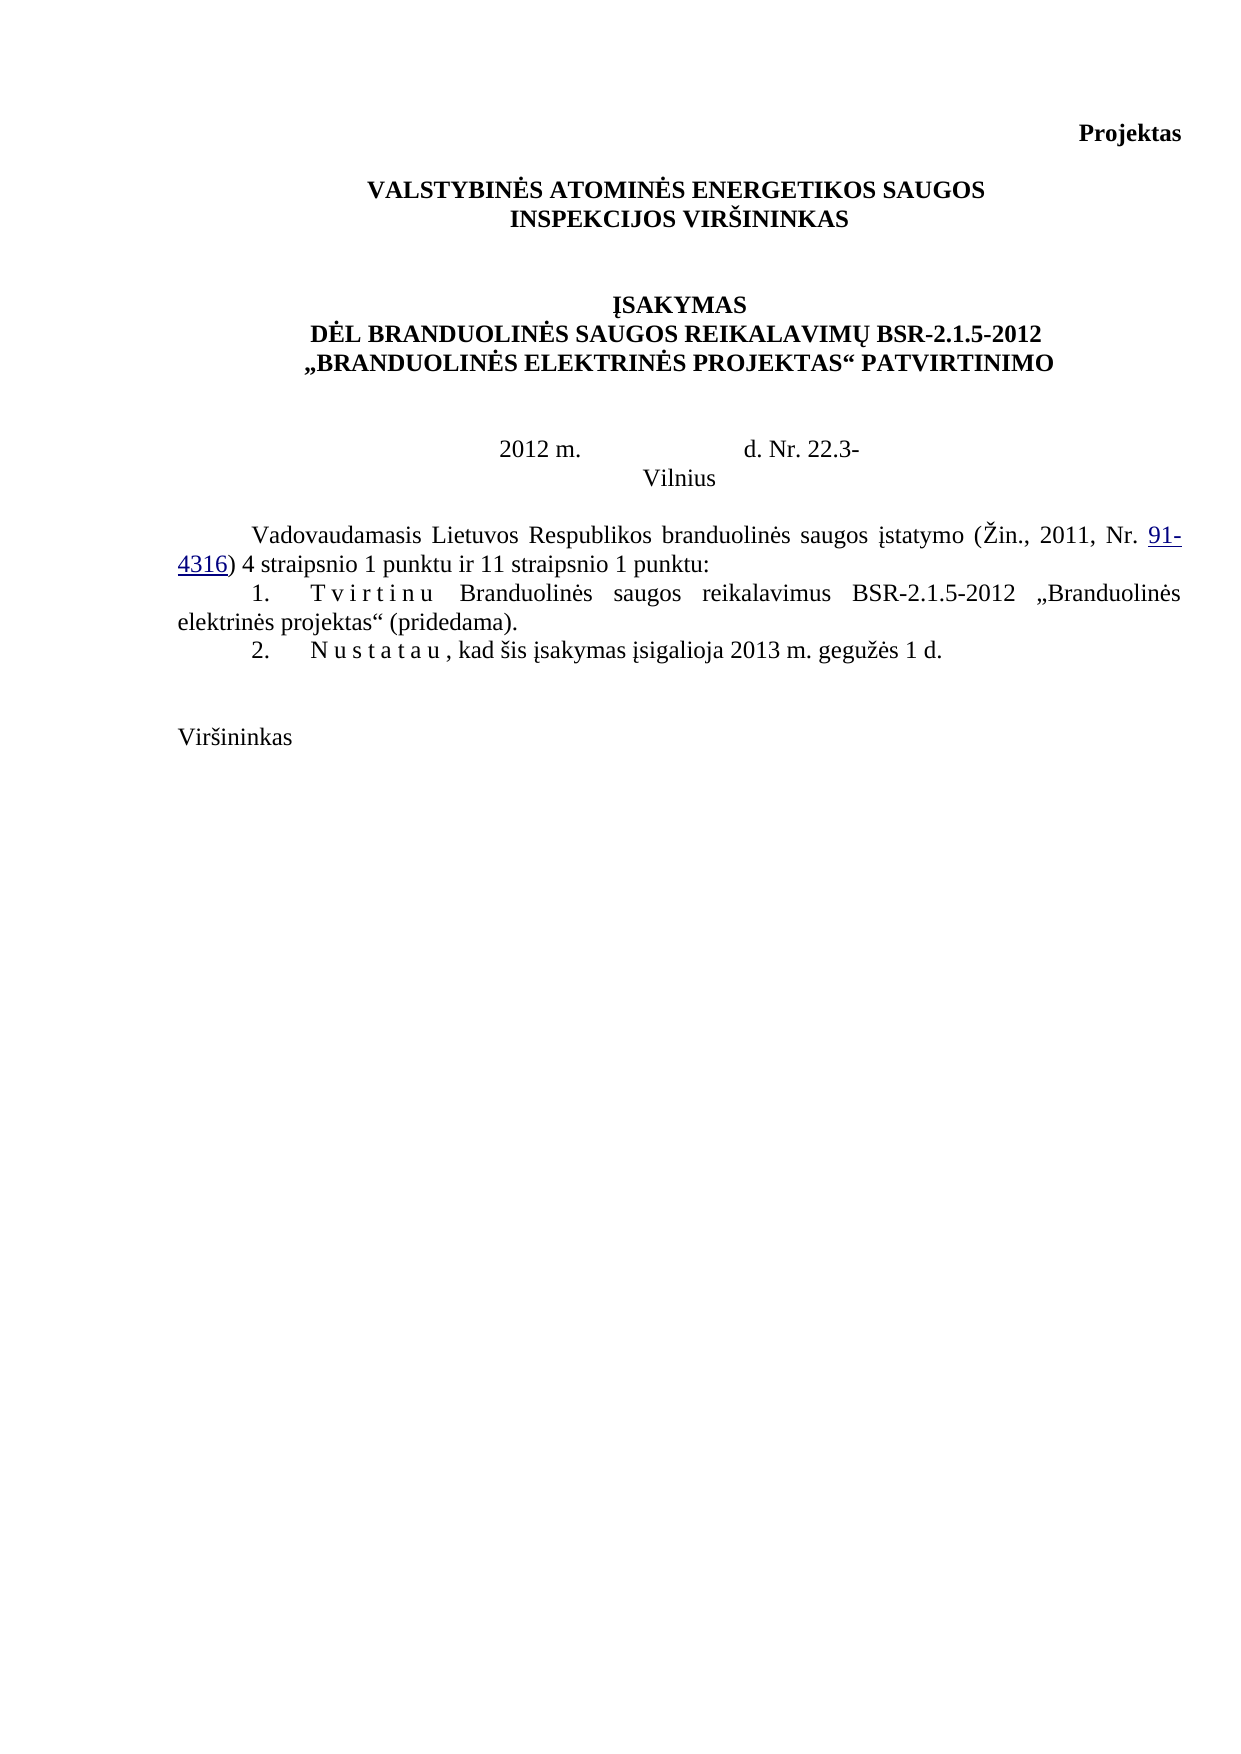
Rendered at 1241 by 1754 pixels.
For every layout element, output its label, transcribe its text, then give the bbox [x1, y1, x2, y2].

text 2012 m. d. Nr. 22.3- [177, 434, 1181, 463]
text 2. Nustatau, kad šis įsakymas įsigalioja 2013 m. gegužės 1 d. [251, 636, 1181, 664]
text VALSTYBINĖS ATOMINĖS ENERGETIKOS SAUGOS [177, 176, 1181, 204]
text Projektas [177, 118, 1181, 147]
text Vilnius [177, 463, 1181, 492]
text ĮSAKYMAS [177, 291, 1181, 319]
text Viršininkas [177, 722, 1181, 751]
text INSPEKCIJOS VIRŠININKAS [177, 204, 1181, 233]
text Vadovaudamasis Lietuvos Respublikos branduolinės saugos įstatymo (Žin., 2011, Nr. 91-4316) 4 straipsnio 1 punktu ir 11 straipsnio 1 punktu: [177, 521, 1181, 578]
text 1. Tvirtinu Branduolinės saugos reikalavimus BSR-2.1.5-2012 „Branduolinės elektrinės projektas“ (pridedama). [177, 578, 1181, 636]
text DĖL BRANDUOLINĖS SAUGOS REIKALAVIMŲ BSR-2.1.5-2012 „BRANDUOLINĖS ELEKTRINĖS PROJEKTAS“ PATVIRTINIMO [177, 319, 1181, 377]
